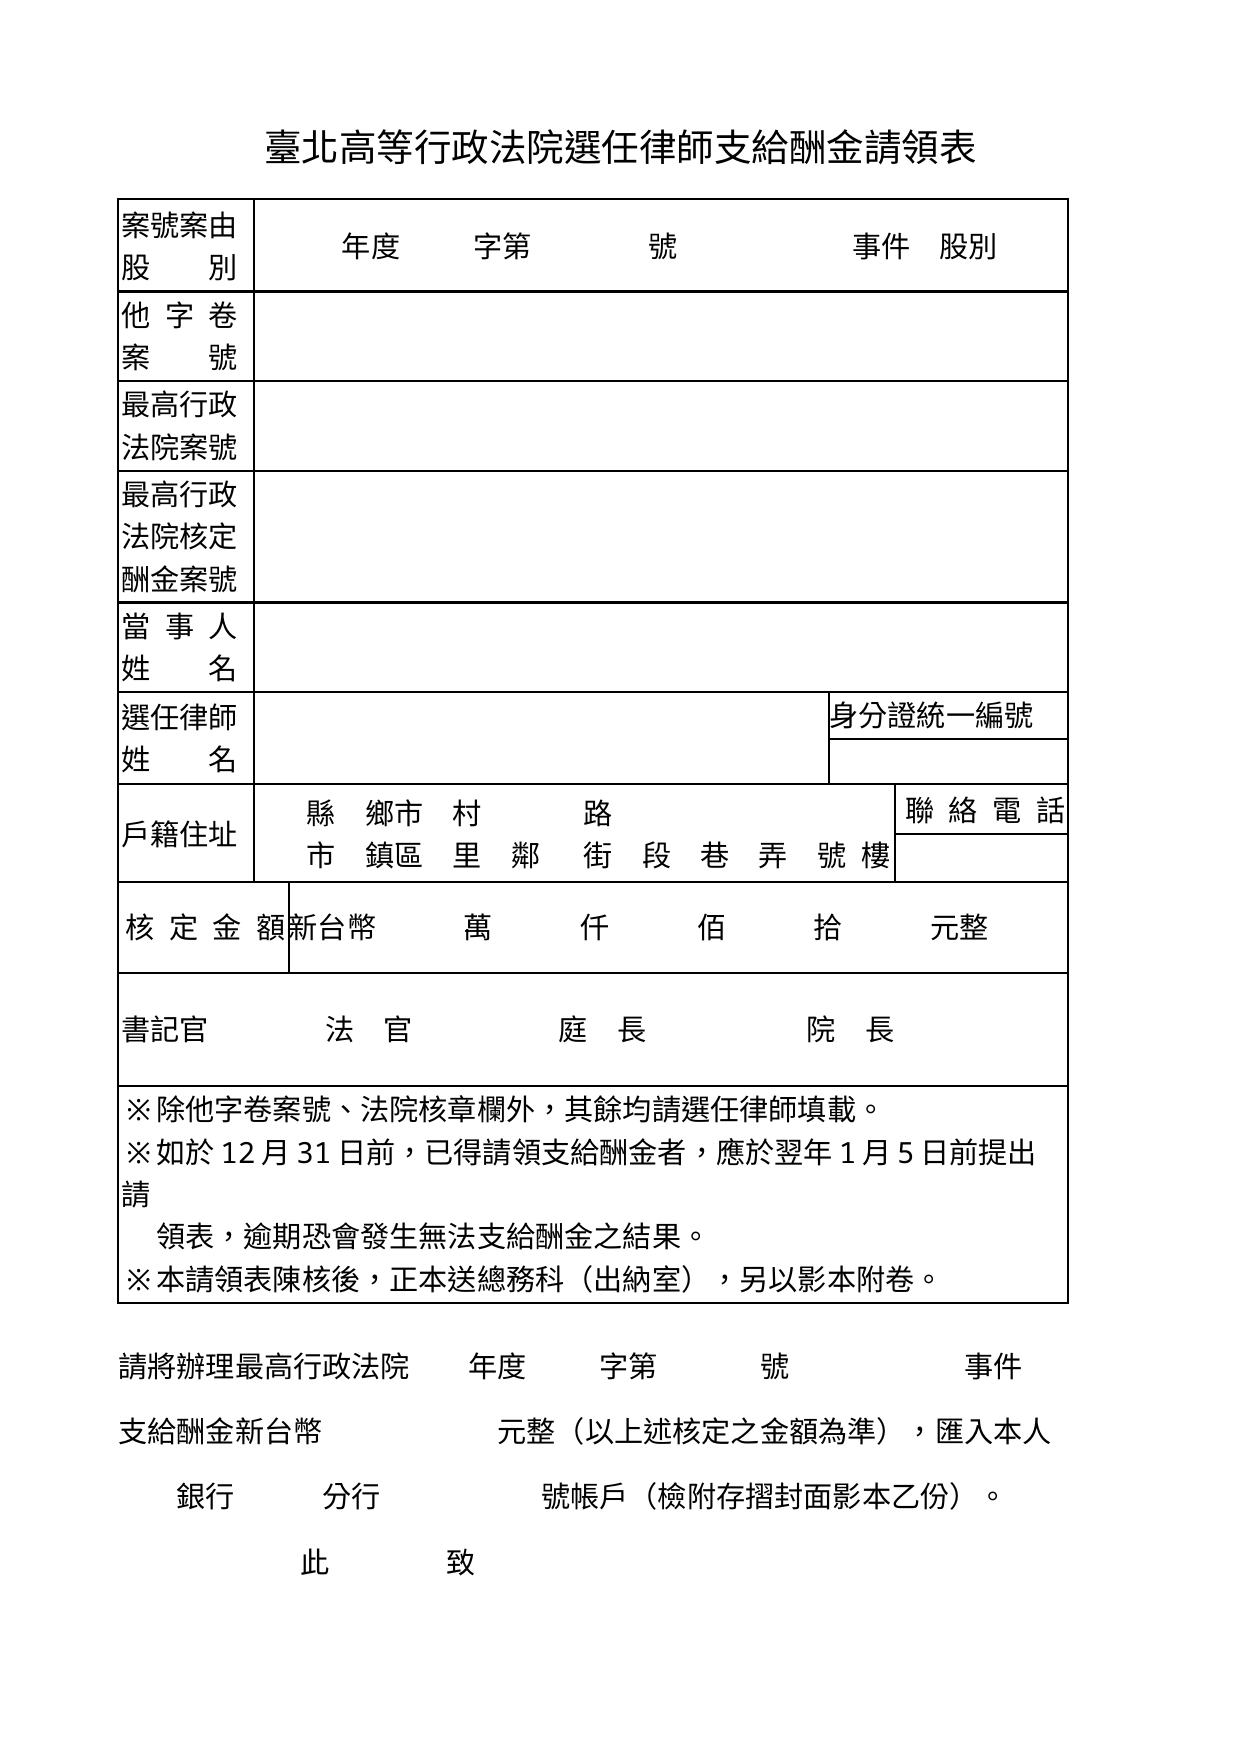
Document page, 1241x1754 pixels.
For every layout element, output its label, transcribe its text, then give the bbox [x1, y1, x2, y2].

table_cell 新台幣 萬 仟 佰 拾 元整 [290, 883, 1067, 972]
table_cell 核 定 金 額 [119, 883, 288, 972]
table_cell 身分證統一編號 [830, 693, 1067, 738]
table_cell [896, 835, 1067, 881]
text 請將辦理最高行政法院 年度 字第 號 事件 [118, 1343, 1122, 1386]
text 此 致 [118, 1539, 1122, 1582]
table_cell ※除他字卷案號、法院核章欄外，其餘均請選任律師填載。 ※如於12月31日前，已得請領支給酬金者，應於翌年1月5日前提出請 領表，逾期恐會發生無法支給酬金之結果。 ※本請領表陳核後，正本送總務科（出納室），另以影本附卷。 [119, 1087, 1067, 1302]
table_cell [289, 1304, 829, 1343]
table_cell 最高行政法院案號 [119, 382, 253, 469]
table_cell [254, 1304, 288, 1343]
text 支給酬金新台幣 元整（以上述核定之金額為準），匯入本人 [118, 1409, 1122, 1451]
table_cell [118, 1304, 254, 1343]
table_cell [255, 472, 1067, 601]
table_cell 當 事 人 姓 名 [119, 604, 253, 691]
table_cell 聯 絡 電 話 [896, 785, 1067, 833]
table_cell 他 字 卷 案 號 [119, 293, 253, 380]
table_header 年度 字第 號 事件 股別 [255, 200, 1067, 290]
table_cell [255, 693, 828, 783]
table_cell 選任律師姓 名 [119, 693, 253, 783]
table_cell [255, 382, 1067, 469]
table_cell 最高行政法院核定酬金案號 [119, 472, 253, 601]
table_cell [255, 293, 1067, 380]
table_cell 書記官 法 官 庭 長 院 長 [119, 974, 1067, 1085]
table_cell [830, 740, 1067, 783]
table_cell 縣 鄉市 村 路 市 鎮區 里 鄰 街 段 巷 弄 號 樓 [255, 785, 894, 881]
table_cell [895, 1304, 1068, 1343]
table_cell [255, 604, 1067, 691]
text 銀行 分行 號帳戶（檢附存摺封面影本乙份）。 [118, 1474, 1122, 1516]
table_header 案號案由股 別 [119, 200, 253, 290]
table_cell [829, 1304, 895, 1343]
text 臺北高等行政法院選任律師支給酬金請領表 [118, 118, 1122, 172]
table_cell 戶籍住址 [119, 785, 253, 881]
